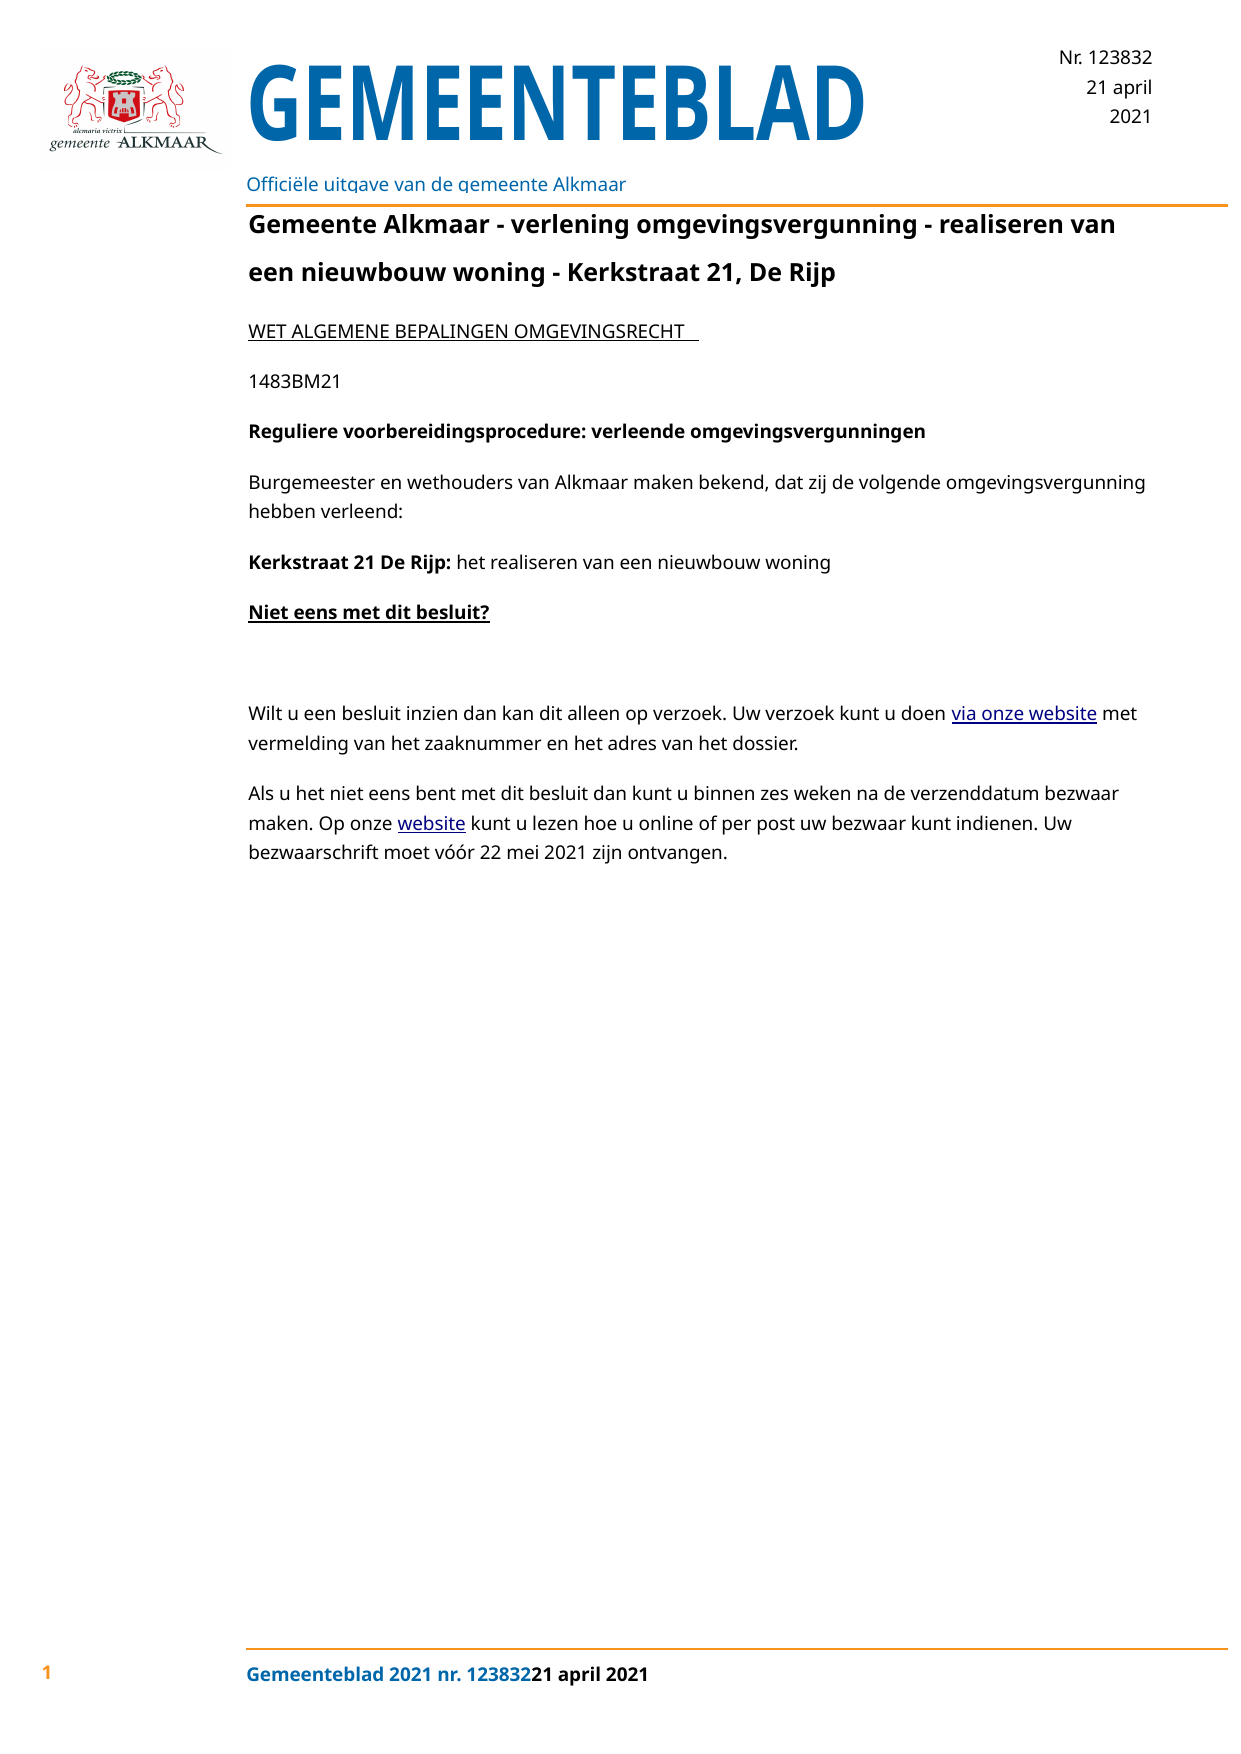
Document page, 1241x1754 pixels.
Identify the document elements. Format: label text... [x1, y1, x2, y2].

picture [41, 47, 231, 172]
text Kerkstraat 21 De Rijp: het realiseren van een nieuwbouw woning [248, 549, 1152, 575]
text Wilt u een besluit inzien dan kan dit alleen op verzoek. Uw verzoek kunt u doen via onze website met vermelding van het zaaknummer en het adres van het dossier. [248, 700, 1152, 756]
text Gemeente Alkmaar - verlening omgevingsvergunning - realiseren van een nieuwbouw woning - Kerkstraat 21, De Rijp [248, 207, 1152, 288]
text 1483BM21 [248, 368, 1152, 394]
text Reguliere voorbereidingsprocedure: verleende omgevingsvergunningen [248, 419, 1152, 444]
text Burgemeester en wethouders van Alkmaar maken bekend, dat zij de volgende omgevingsvergunning hebben verleend: [248, 469, 1152, 524]
text Als u het niet eens bent met dit besluit dan kunt u binnen zes weken na de verzenddatum bezwaar maken. Op onze website kunt u lezen hoe u online of per post uw bezwaar kunt indienen. Uw bezwaarschrift moet vóór 22 mei 2021 zijn ontvangen. [248, 780, 1152, 865]
text Niet eens met dit besluit? [248, 599, 1152, 625]
text WET ALGEMENE BEPALINGEN OMGEVINGSRECHT [248, 318, 1152, 344]
